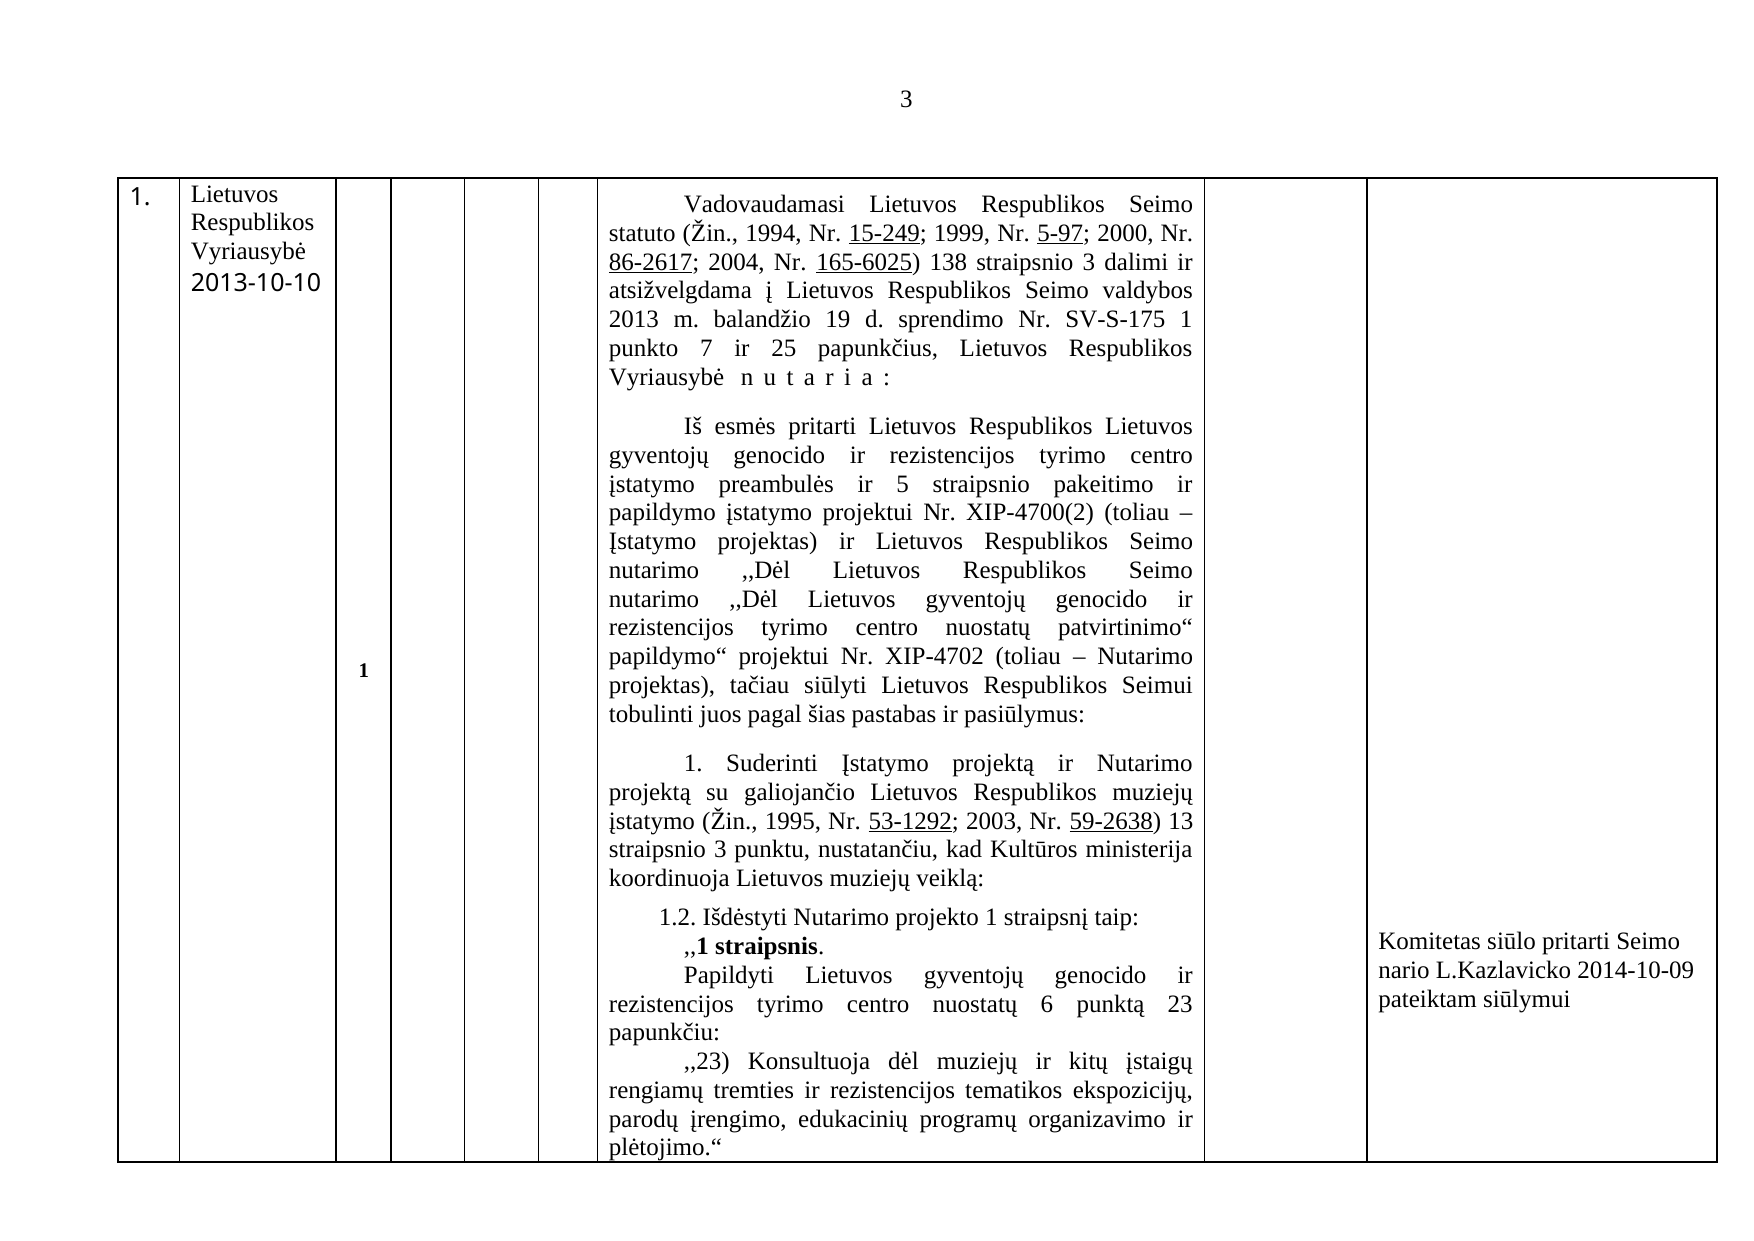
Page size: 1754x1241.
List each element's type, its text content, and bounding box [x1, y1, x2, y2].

table_cell Komitetas siūlo pritarti Seimo nario L.Kazlavicko 2014-10-09 pateiktam siūlymui [1368, 179, 1716, 1161]
table_cell [465, 179, 538, 1161]
table_cell [539, 179, 597, 1161]
table_cell 1 [337, 179, 390, 1161]
table_cell [392, 179, 464, 1161]
table_cell 1. [119, 179, 179, 1161]
table_cell Vadovaudamasi Lietuvos Respublikos Seimo statuto (Žin., 1994, Nr. 15-249; 1999, Nr. 5-97; 2000, Nr. 86-2617; 2004, Nr. 165-6025) 138 straipsnio 3 dalimi ir atsižvelgdama į Lietuvos Respublikos Seimo valdybos 2013 m. balandžio 19 d. sprendimo Nr. SV-S-175 1 punkto 7 ir 25 papunkčius, Lietuvos Respublikos Vyriausybė nutaria: Iš esmės pritarti Lietuvos Respublikos Lietuvos gyventojų genocido ir rezistencijos tyrimo centro įstatymo preambulės ir 5 straipsnio pakeitimo ir papildymo įstatymo projektui Nr. XIP-4700(2) (toliau – Įstatymo projektas) ir Lietuvos Respublikos Seimo nutarimo ,,Dėl Lietuvos Respublikos Seimo nutarimo ,,Dėl Lietuvos gyventojų genocido ir rezistencijos tyrimo centro nuostatų patvirtinimo“ papildymo“ projektui Nr. XIP-4702 (toliau – Nutarimo projektas), tačiau siūlyti Lietuvos Respublikos Seimui tobulinti juos pagal šias pastabas ir pasiūlymus: 1. Suderinti Įstatymo projektą ir Nutarimo projektą su galiojančio Lietuvos Respublikos muziejų įstatymo (Žin., 1995, Nr. 53-1292; 2003, Nr. 59-2638) 13 straipsnio 3 punktu, nustatančiu, kad Kultūros ministerija koordinuoja Lietuvos muziejų veiklą: 1.2. Išdėstyti Nutarimo projekto 1 straipsnį taip: ,,1 straipsnis. Papildyti Lietuvos gyventojų genocido ir rezistencijos tyrimo centro nuostatų 6 punktą 23 papunkčiu: ,,23) Konsultuoja dėl muziejų ir kitų įstaigų rengiamų tremties ir rezistencijos tematikos ekspozicijų, parodų įrengimo, edukacinių programų organizavimo ir plėtojimo.“ [598, 179, 1204, 1161]
table_cell Lietuvos Respublikos Vyriausybė 2013-10-10 [180, 179, 335, 1161]
table_cell [1205, 179, 1366, 1161]
